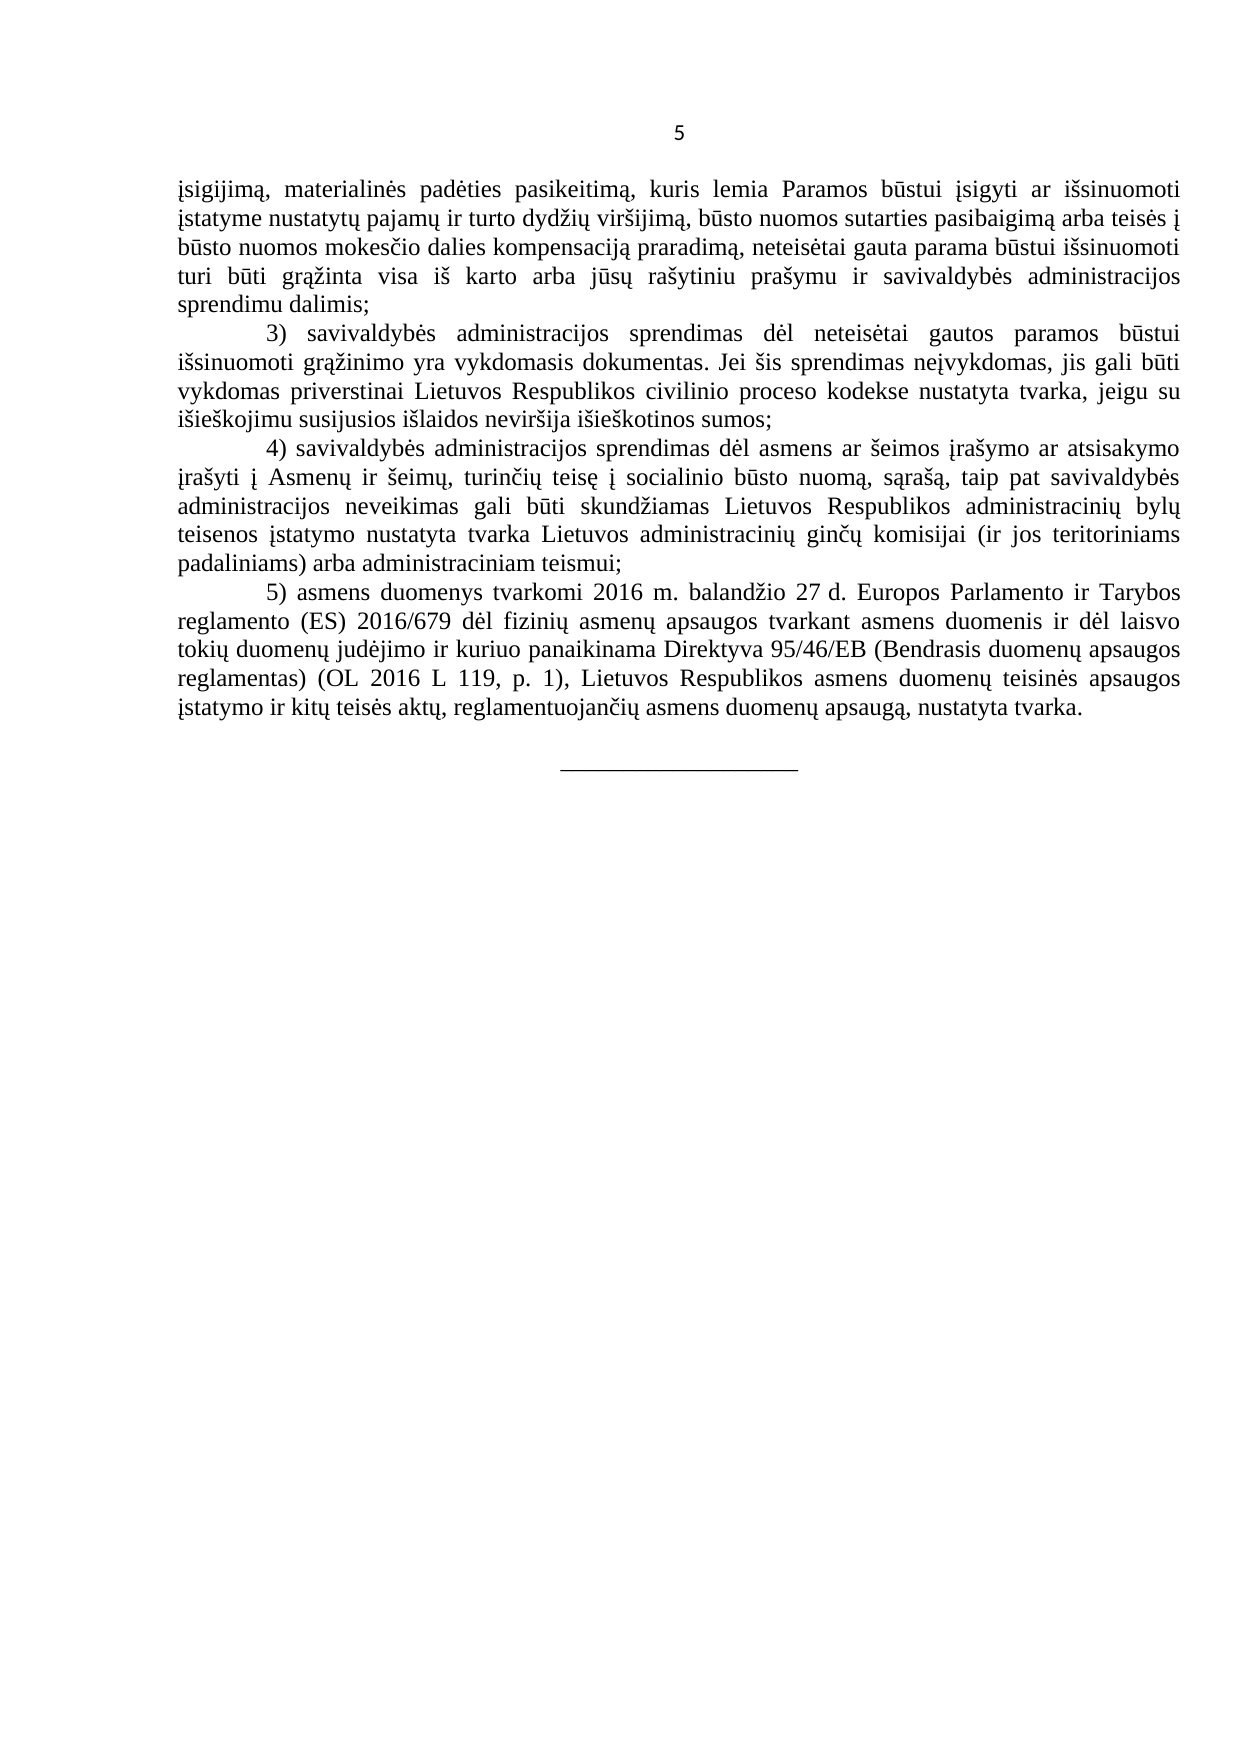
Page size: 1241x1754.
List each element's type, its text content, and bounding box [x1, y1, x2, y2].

text ___________________ [177, 745, 1181, 774]
text 4) savivaldybės administracijos sprendimas dėl asmens ar šeimos įrašymo ar atsisakymo įrašyti į Asmenų ir šeimų, turinčių teisę į socialinio būsto nuomą, sąrašą, taip pat savivaldybės administracijos neveikimas gali būti skundžiamas Lietuvos Respublikos administracinių bylų teisenos įstatymo nustatyta tvarka Lietuvos administracinių ginčų komisijai (ir jos teritoriniams padaliniams) arba administraciniam teismui; [177, 433, 1181, 577]
text įsigijimą, materialinės padėties pasikeitimą, kuris lemia Paramos būstui įsigyti ar išsinuomoti įstatyme nustatytų pajamų ir turto dydžių viršijimą, būsto nuomos sutarties pasibaigimą arba teisės į būsto nuomos mokesčio dalies kompensaciją praradimą, neteisėtai gauta parama būstui išsinuomoti turi būti grąžinta visa iš karto arba jūsų rašytiniu prašymu ir savivaldybės administracijos sprendimu dalimis; [177, 174, 1181, 318]
text 5) asmens duomenys tvarkomi 2016 m. balandžio 27 d. Europos Parlamento ir Tarybos reglamento (ES) 2016/679 dėl fizinių asmenų apsaugos tvarkant asmens duomenis ir dėl laisvo tokių duomenų judėjimo ir kuriuo panaikinama Direktyva 95/46/EB (Bendrasis duomenų apsaugos reglamentas) (OL 2016 L 119, p. 1), Lietuvos Respublikos asmens duomenų teisinės apsaugos įstatymo ir kitų teisės aktų, reglamentuojančių asmens duomenų apsaugą, nustatyta tvarka. [177, 577, 1181, 721]
text 3) savivaldybės administracijos sprendimas dėl neteisėtai gautos paramos būstui išsinuomoti grąžinimo yra vykdomasis dokumentas. Jei šis sprendimas neįvykdomas, jis gali būti vykdomas priverstinai Lietuvos Respublikos civilinio proceso kodekse nustatyta tvarka, jeigu su išieškojimu susijusios išlaidos neviršija išieškotinos sumos; [177, 318, 1181, 433]
